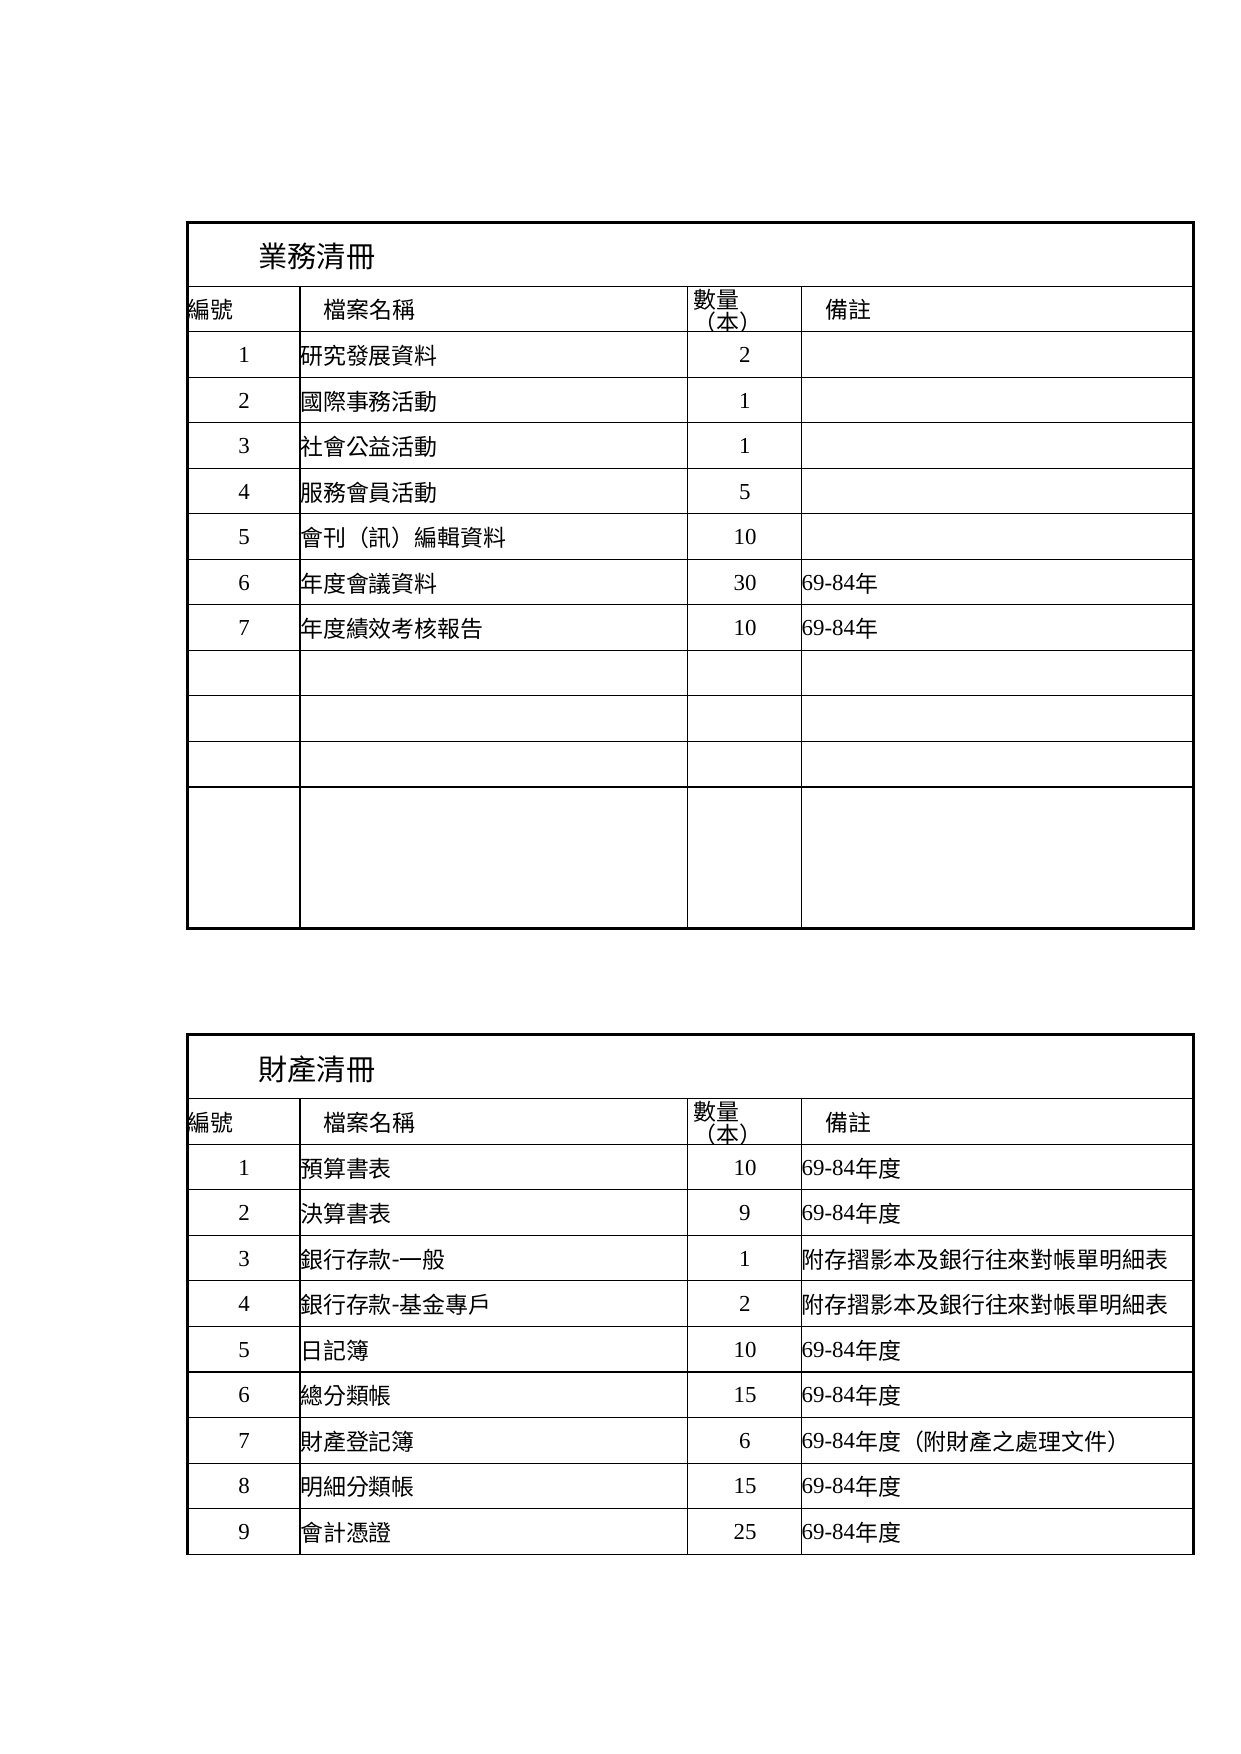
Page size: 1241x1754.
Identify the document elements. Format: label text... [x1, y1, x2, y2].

table_cell 69-84年度 [802, 1327, 1192, 1371]
table_cell 4 [189, 469, 299, 513]
table_cell 數量（本） [688, 1099, 801, 1144]
table_cell 附存摺影本及銀行往來對帳單明細表 [802, 1281, 1192, 1326]
table_cell 編號 [189, 1099, 299, 1144]
table_cell 10 [688, 1145, 801, 1189]
table_cell 備註 [802, 287, 1192, 331]
table_cell [301, 651, 687, 695]
table_cell 社會公益活動 [301, 423, 687, 468]
table_cell 銀行存款-基金專戶 [301, 1281, 687, 1326]
table_cell 25 [688, 1509, 801, 1553]
table_cell 69-84年 [802, 605, 1192, 650]
table_cell 1 [189, 1145, 299, 1189]
table_cell [189, 788, 299, 927]
table_cell 3 [189, 423, 299, 468]
table_cell 預算書表 [301, 1145, 687, 1189]
table_cell 2 [688, 332, 801, 377]
table_cell 銀行存款-一般 [301, 1236, 687, 1280]
table_cell 69-84年度（附財產之處理文件） [802, 1418, 1192, 1462]
table_cell 5 [189, 1327, 299, 1371]
table_cell [688, 696, 801, 741]
table_cell 69-84年 [802, 560, 1192, 604]
table_cell [802, 469, 1192, 513]
table_cell [688, 788, 801, 927]
table_cell 總分類帳 [301, 1373, 687, 1417]
table_cell 決算書表 [301, 1190, 687, 1235]
table_cell 1 [189, 332, 299, 377]
table_cell [688, 742, 801, 786]
table_cell [189, 696, 299, 741]
table_cell 69-84年度 [802, 1464, 1192, 1508]
table_cell 備註 [802, 1099, 1192, 1144]
table_cell 69-84年度 [802, 1145, 1192, 1189]
table_cell 3 [189, 1236, 299, 1280]
table_cell 15 [688, 1464, 801, 1508]
table_cell 日記簿 [301, 1327, 687, 1371]
table_cell 2 [189, 1190, 299, 1235]
table_cell [688, 651, 801, 695]
table_cell 5 [688, 469, 801, 513]
table_cell 5 [189, 514, 299, 559]
table_cell [189, 651, 299, 695]
table_cell 編號 [189, 287, 299, 331]
table_cell [802, 651, 1192, 695]
table_cell [802, 332, 1192, 377]
table_cell 年度績效考核報告 [301, 605, 687, 650]
table_cell [301, 788, 687, 927]
table_cell [301, 696, 687, 741]
table_cell [802, 696, 1192, 741]
table_cell 10 [688, 1327, 801, 1371]
table_cell 7 [189, 605, 299, 650]
table_header 業務清冊 [189, 224, 1192, 286]
table_cell [802, 378, 1192, 422]
table_cell [802, 514, 1192, 559]
table_cell 年度會議資料 [301, 560, 687, 604]
table_cell [189, 742, 299, 786]
table_cell 9 [189, 1509, 299, 1553]
table_header 財產清冊 [189, 1036, 1192, 1098]
table_cell [802, 423, 1192, 468]
table_cell 9 [688, 1190, 801, 1235]
table_cell 10 [688, 605, 801, 650]
table_cell 6 [189, 1373, 299, 1417]
table_cell 8 [189, 1464, 299, 1508]
table_cell 6 [189, 560, 299, 604]
table_cell 研究發展資料 [301, 332, 687, 377]
table_cell 2 [189, 378, 299, 422]
table_cell 1 [688, 423, 801, 468]
table_cell 10 [688, 514, 801, 559]
table_cell 1 [688, 1236, 801, 1280]
table_cell 69-84年度 [802, 1509, 1192, 1553]
table_cell 7 [189, 1418, 299, 1462]
table_cell 數量（本） [688, 287, 801, 331]
table_cell [802, 742, 1192, 786]
table_cell [802, 788, 1192, 927]
table_cell 4 [189, 1281, 299, 1326]
table_cell 1 [688, 378, 801, 422]
table_cell 15 [688, 1373, 801, 1417]
table_cell 服務會員活動 [301, 469, 687, 513]
table_cell 檔案名稱 [301, 1099, 687, 1144]
table_cell 69-84年度 [802, 1373, 1192, 1417]
table_cell 財產登記簿 [301, 1418, 687, 1462]
table_cell 會刊（訊）編輯資料 [301, 514, 687, 559]
table_cell [301, 742, 687, 786]
table_cell 附存摺影本及銀行往來對帳單明細表 [802, 1236, 1192, 1280]
table_cell 2 [688, 1281, 801, 1326]
table_cell 國際事務活動 [301, 378, 687, 422]
table_cell 6 [688, 1418, 801, 1462]
table_cell 69-84年度 [802, 1190, 1192, 1235]
table_cell 檔案名稱 [301, 287, 687, 331]
table_cell 30 [688, 560, 801, 604]
table_cell 會計憑證 [301, 1509, 687, 1553]
table_cell 明細分類帳 [301, 1464, 687, 1508]
